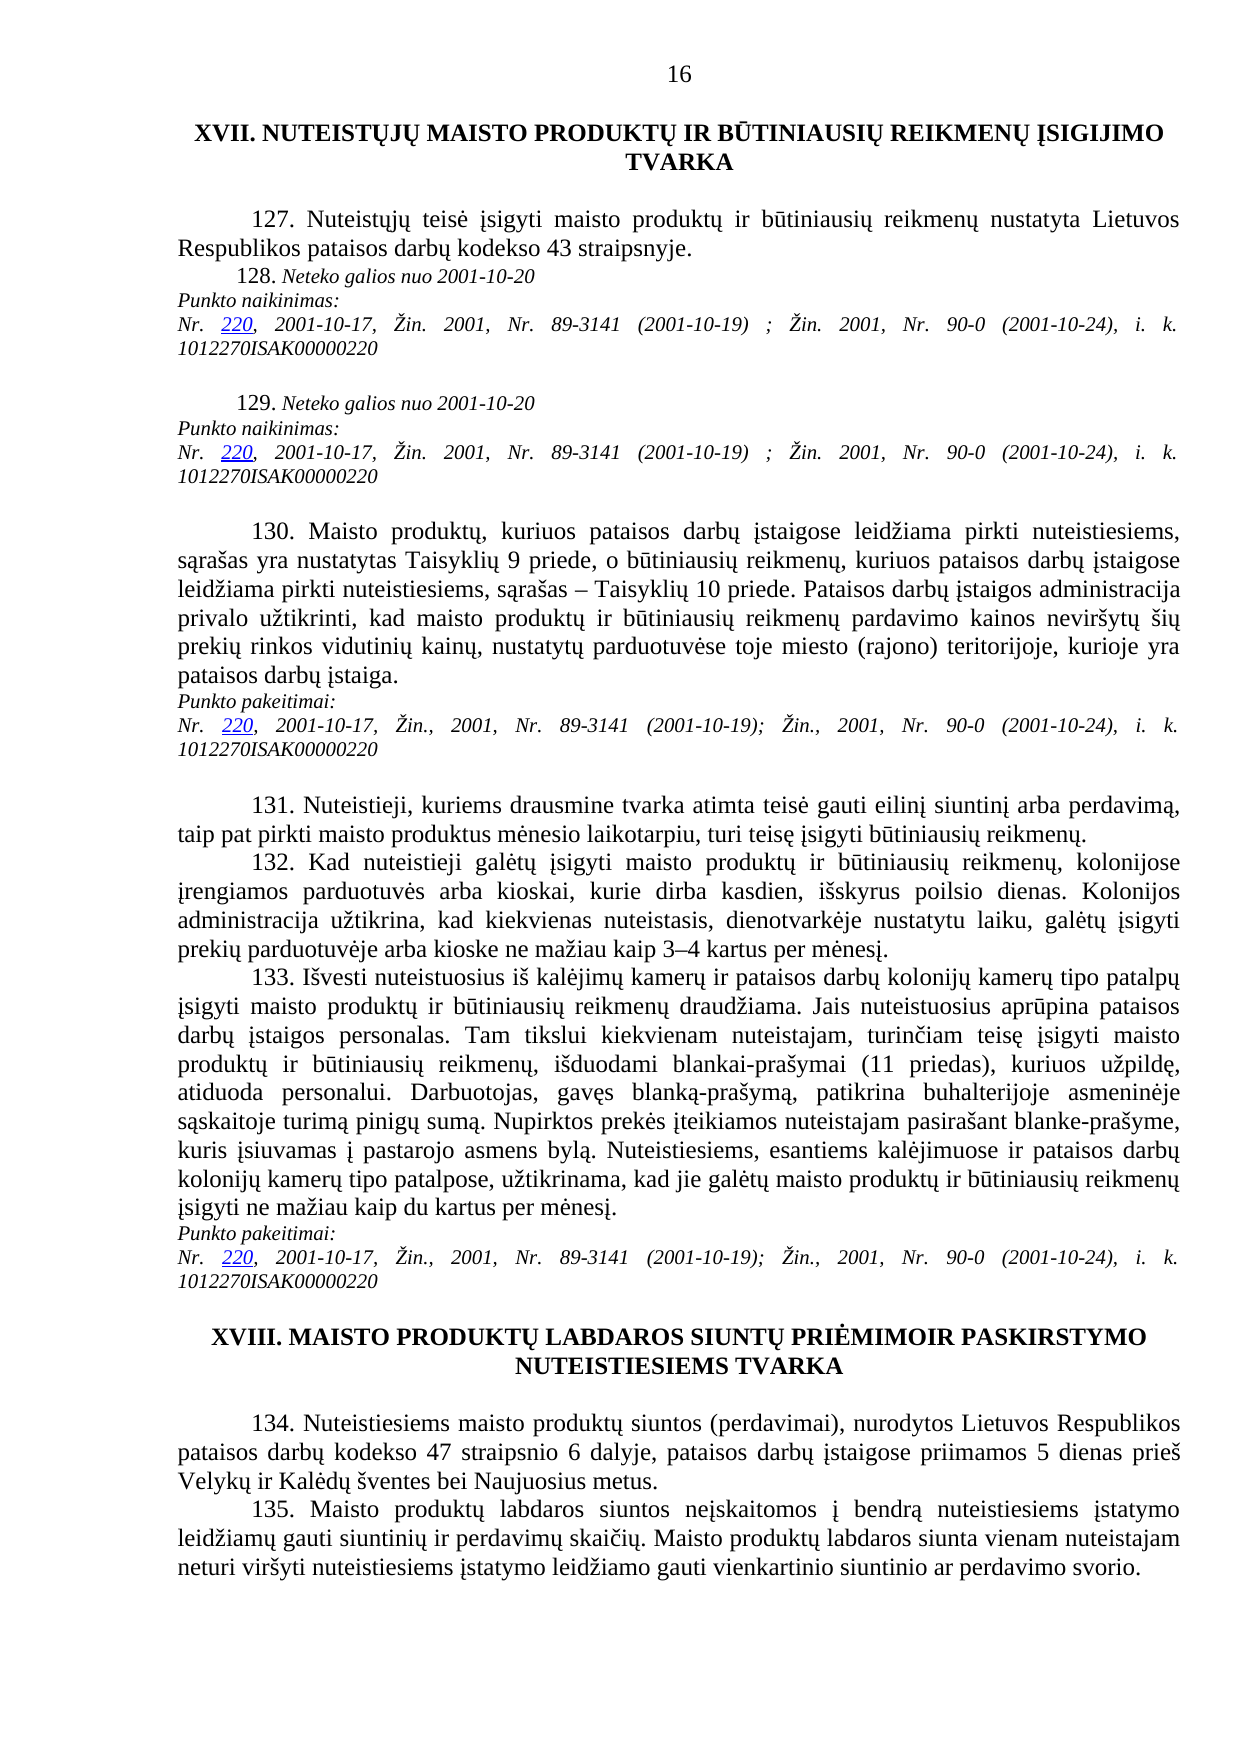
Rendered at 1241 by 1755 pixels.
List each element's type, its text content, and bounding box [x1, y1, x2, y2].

text XVIII. MAISTO PRODUKTŲ LABDAROS SIUNTŲ PRIĖMIMOIR PASKIRSTYMO NUTEISTIESIEMS TVARKA [177, 1322, 1181, 1379]
text 130. Maisto produktų, kuriuos pataisos darbų įstaigose leidžiama pirkti nuteistiesiems, sąrašas yra nustatytas Taisyklių 9 priede, o būtiniausių reikmenų, kuriuos pataisos darbų įstaigose leidžiama pirkti nuteistiesiems, sąrašas – Taisyklių 10 priede. Pataisos darbų įstaigos administracija privalo užtikrinti, kad maisto produktų ir būtiniausių reikmenų pardavimo kainos neviršytų šių prekių rinkos vidutinių kainų, nustatytų parduotuvėse toje miesto (rajono) teritorijoje, kurioje yra pataisos darbų įstaiga. [177, 516, 1181, 689]
text Nr. 220, 2001-10-17, Žin. 2001, Nr. 89-3141 (2001-10-19) ; Žin. 2001, Nr. 90-0 (2001-10-24), i. k. 1012270ISAK00000220 [177, 312, 1181, 360]
text 133. Išvesti nuteistuosius iš kalėjimų kamerų ir pataisos darbų kolonijų kamerų tipo patalpų įsigyti maisto produktų ir būtiniausių reikmenų draudžiama. Jais nuteistuosius aprūpina pataisos darbų įstaigos personalas. Tam tikslui kiekvienam nuteistajam, turinčiam teisę įsigyti maisto produktų ir būtiniausių reikmenų, išduodami blankai-prašymai (11 priedas), kuriuos užpildę, atiduoda personalui. Darbuotojas, gavęs blanką-prašymą, patikrina buhalterijoje asmeninėje sąskaitoje turimą pinigų sumą. Nupirktos prekės įteikiamos nuteistajam pasirašant blanke-prašyme, kuris įsiuvamas į pastarojo asmens bylą. Nuteistiesiems, esantiems kalėjimuose ir pataisos darbų kolonijų kamerų tipo patalpose, užtikrinama, kad jie galėtų maisto produktų ir būtiniausių reikmenų įsigyti ne mažiau kaip du kartus per mėnesį. [177, 962, 1181, 1221]
text Punkto naikinimas: [177, 416, 1181, 439]
text Punkto naikinimas: [177, 288, 1181, 312]
text 129. Neteko galios nuo 2001-10-20 [177, 389, 1181, 416]
text 132. Kad nuteistieji galėtų įsigyti maisto produktų ir būtiniausių reikmenų, kolonijose įrengiamos parduotuvės arba kioskai, kurie dirba kasdien, išskyrus poilsio dienas. Kolonijos administracija užtikrina, kad kiekvienas nuteistasis, dienotvarkėje nustatytu laiku, galėtų įsigyti prekių parduotuvėje arba kioske ne mažiau kaip 3–4 kartus per mėnesį. [177, 847, 1181, 962]
text 127. Nuteistųjų teisė įsigyti maisto produktų ir būtiniausių reikmenų nustatyta Lietuvos Respublikos pataisos darbų kodekso 43 straipsnyje. [177, 204, 1181, 262]
text Nr. 220, 2001-10-17, Žin., 2001, Nr. 89-3141 (2001-10-19); Žin., 2001, Nr. 90-0 (2001-10-24), i. k. 1012270ISAK00000220 [177, 1245, 1181, 1293]
text Punkto pakeitimai: [177, 1221, 1181, 1245]
text 128. Neteko galios nuo 2001-10-20 [177, 262, 1181, 288]
text 134. Nuteistiesiems maisto produktų siuntos (perdavimai), nurodytos Lietuvos Respublikos pataisos darbų kodekso 47 straipsnio 6 dalyje, pataisos darbų įstaigose priimamos 5 dienas prieš Velykų ir Kalėdų šventes bei Naujuosius metus. [177, 1408, 1181, 1494]
text XVII. NUTEISTŲJŲ MAISTO PRODUKTŲ IR BŪTINIAUSIŲ REIKMENŲ ĮSIGIJIMO TVARKA [177, 118, 1181, 176]
text 135. Maisto produktų labdaros siuntos neįskaitomos į bendrą nuteistiesiems įstatymo leidžiamų gauti siuntinių ir perdavimų skaičių. Maisto produktų labdaros siunta vienam nuteistajam neturi viršyti nuteistiesiems įstatymo leidžiamo gauti vienkartinio siuntinio ar perdavimo svorio. [177, 1494, 1181, 1581]
text 131. Nuteistieji, kuriems drausmine tvarka atimta teisė gauti eilinį siuntinį arba perdavimą, taip pat pirkti maisto produktus mėnesio laikotarpiu, turi teisę įsigyti būtiniausių reikmenų. [177, 790, 1181, 847]
text Nr. 220, 2001-10-17, Žin., 2001, Nr. 89-3141 (2001-10-19); Žin., 2001, Nr. 90-0 (2001-10-24), i. k. 1012270ISAK00000220 [177, 713, 1181, 761]
text Nr. 220, 2001-10-17, Žin. 2001, Nr. 89-3141 (2001-10-19) ; Žin. 2001, Nr. 90-0 (2001-10-24), i. k. 1012270ISAK00000220 [177, 439, 1181, 488]
text Punkto pakeitimai: [177, 689, 1181, 713]
